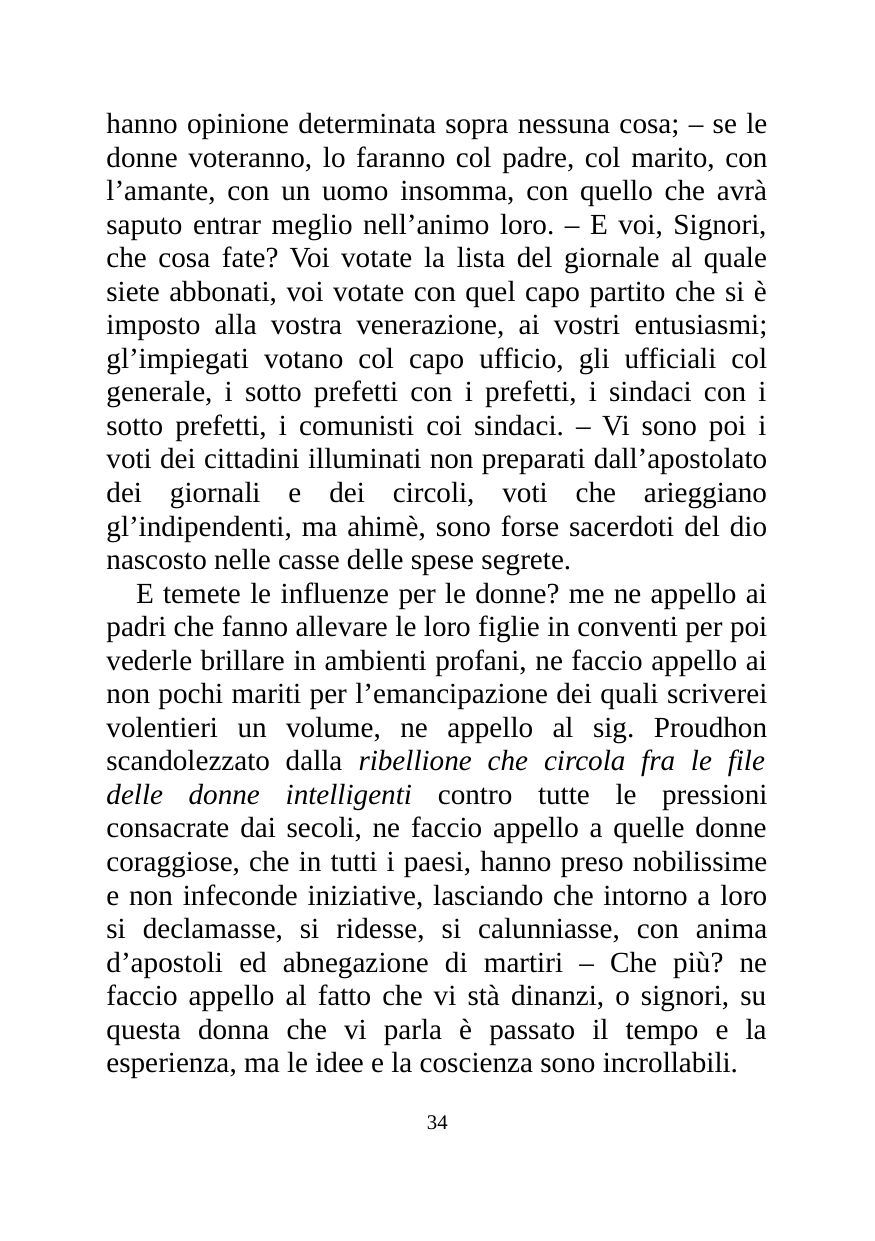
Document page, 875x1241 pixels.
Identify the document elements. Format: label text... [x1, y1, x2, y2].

text hanno opinione determinata sopra nessuna cosa; – se le donne voteranno, lo faranno col padre, col marito, con l’amante, con un uomo insomma, con quello che avrà saputo entrar meglio nell’animo loro. – E voi, Signori, che cosa fate? Voi votate la lista del giornale al quale siete abbonati, voi votate con quel capo partito che si è imposto alla vostra venerazione, ai vostri entusiasmi; gl’impiegati votano col capo ufficio, gli ufficiali col generale, i sotto prefetti con i prefetti, i sindaci con i sotto prefetti, i comunisti coi sindaci. – Vi sono poi i voti dei cittadini illuminati non preparati dall’apostolato dei giornali e dei circoli, voti che arieggiano gl’indipendenti, ma ahimè, sono forse sacerdoti del dio nascosto nelle casse delle spese segrete. [106, 106, 768, 576]
text E temete le influenze per le donne? me ne appello ai padri che fanno allevare le loro figlie in conventi per poi vederle brillare in ambienti profani, ne faccio appello ai non pochi mariti per l’emancipazione dei quali scriverei volentieri un volume, ne appello al sig. Proudhon scandolezzato dalla ribellione che circola fra le file delle donne intelligenti contro tutte le pressioni consacrate dai secoli, ne faccio appello a quelle donne coraggiose, che in tutti i paesi, hanno preso nobilissime e non infeconde iniziative, lasciando che intorno a loro si declamasse, si ridesse, si calunniasse, con anima d’apostoli ed abnegazione di martiri – Che più? ne faccio appello al fatto che vi stà dinanzi, o signori, su questa donna che vi parla è passato il tempo e la esperienza, ma le idee e la coscienza sono incrollabili. [106, 576, 768, 1079]
